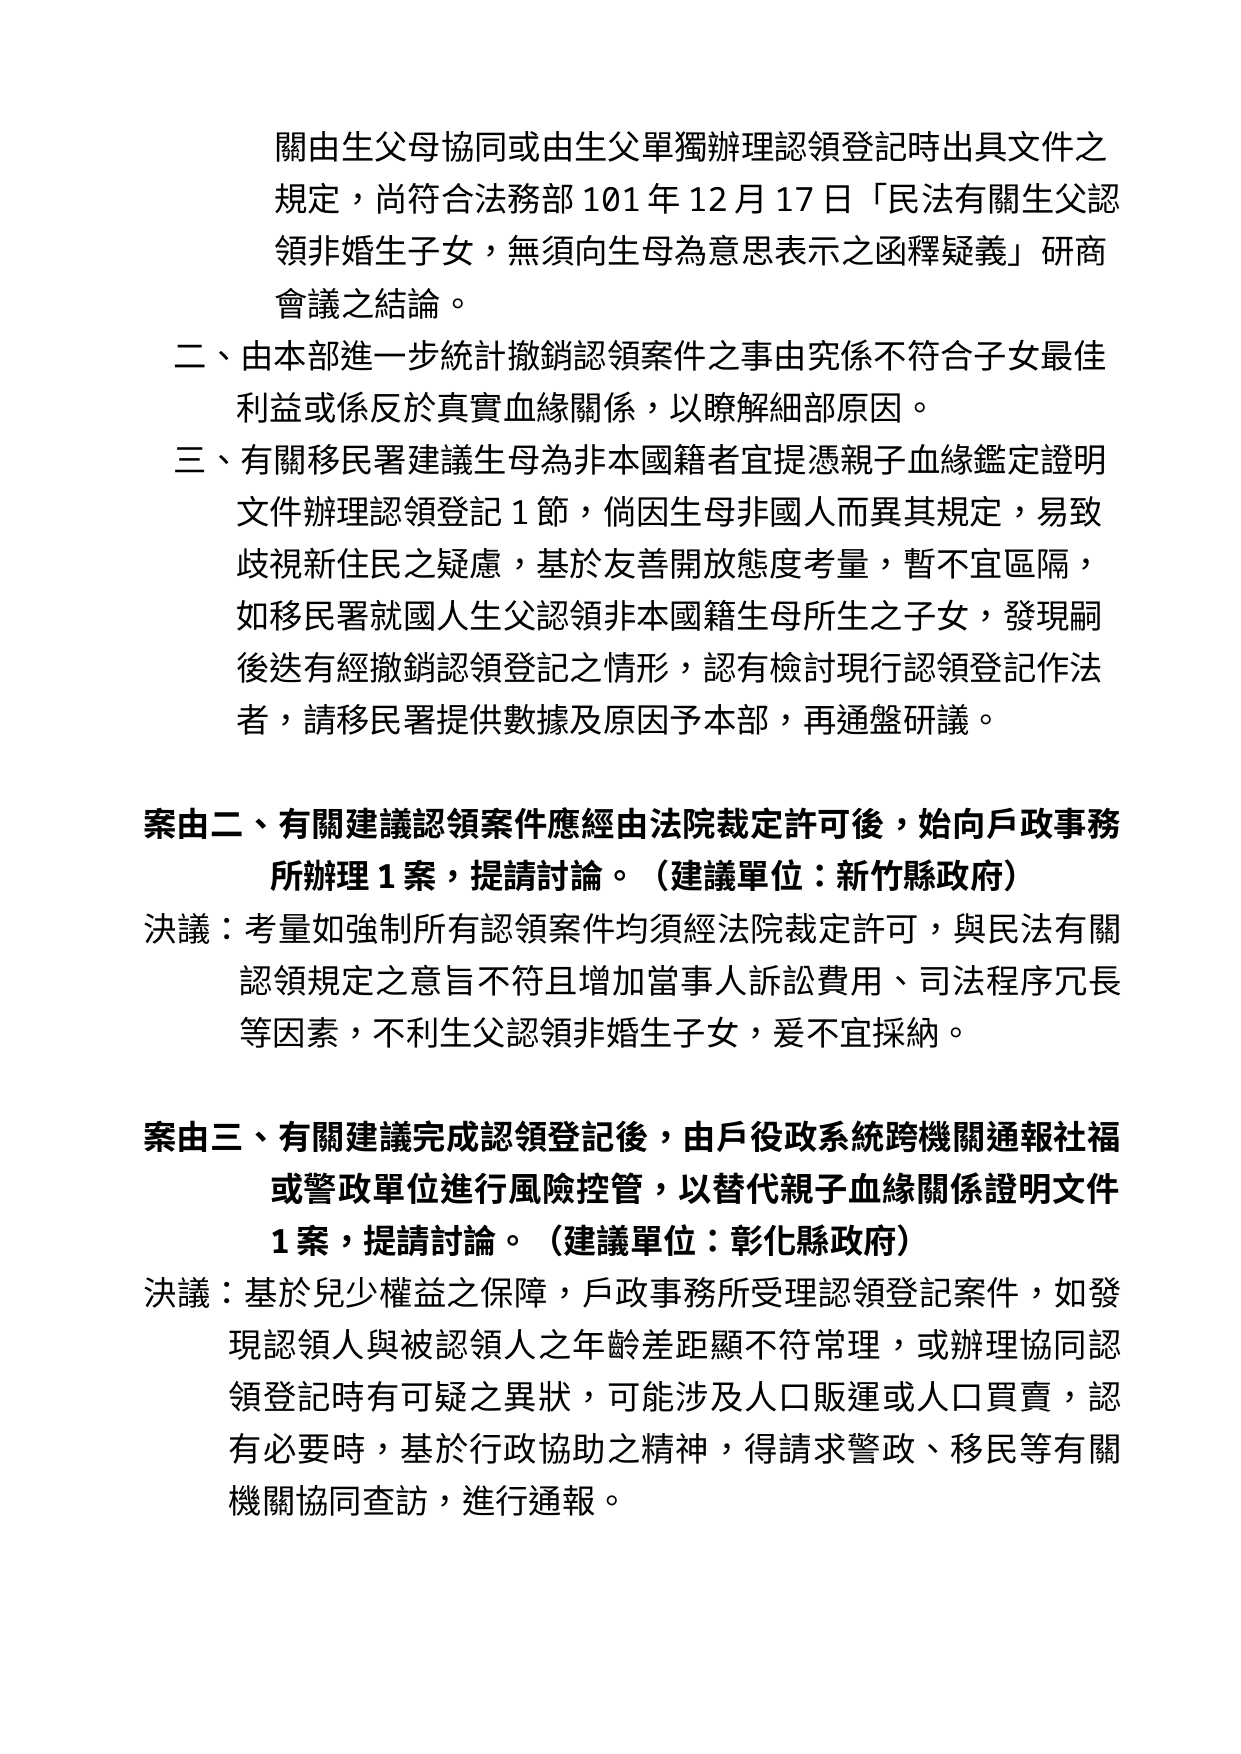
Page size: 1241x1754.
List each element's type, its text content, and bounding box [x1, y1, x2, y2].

text 案由三、有關建議完成認領登記後，由戶役政系統跨機關通報社福或警政單位進行風險控管，以替代親子血緣關係證明文件1案，提請討論。（建議單位：彰化縣政府） [143, 1108, 1122, 1264]
text 決議：考量如強制所有認領案件均須經法院裁定許可，與民法有關認領規定之意旨不符且增加當事人訴訟費用、司法程序冗長等因素，不利生父認領非婚生子女，爰不宜採納。 [143, 899, 1122, 1056]
text 關由生父母協同或由生父單獨辦理認領登記時出具文件之規定，尚符合法務部101年12月17日「民法有關生父認領非婚生子女，無須向生母為意思表示之函釋疑義」研商會議之結論。 [174, 118, 1122, 326]
text 二、由本部進一步統計撤銷認領案件之事由究係不符合子女最佳利益或係反於真實血緣關係，以瞭解細部原因。 [174, 326, 1122, 431]
text 案由二、有關建議認領案件應經由法院裁定許可後，始向戶政事務所辦理1案，提請討論。（建議單位：新竹縣政府） [143, 795, 1122, 899]
text 三、有關移民署建議生母為非本國籍者宜提憑親子血緣鑑定證明文件辦理認領登記1節，倘因生母非國人而異其規定，易致歧視新住民之疑慮，基於友善開放態度考量，暫不宜區隔，如移民署就國人生父認領非本國籍生母所生之子女，發現嗣後迭有經撤銷認領登記之情形，認有檢討現行認領登記作法者，請移民署提供數據及原因予本部，再通盤研議。 [174, 431, 1122, 743]
text 決議：基於兒少權益之保障，戶政事務所受理認領登記案件，如發現認領人與被認領人之年齡差距顯不符常理，或辦理協同認領登記時有可疑之異狀，可能涉及人口販運或人口買賣，認有必要時，基於行政協助之精神，得請求警政、移民等有關機關協同查訪，進行通報。 [143, 1264, 1122, 1524]
